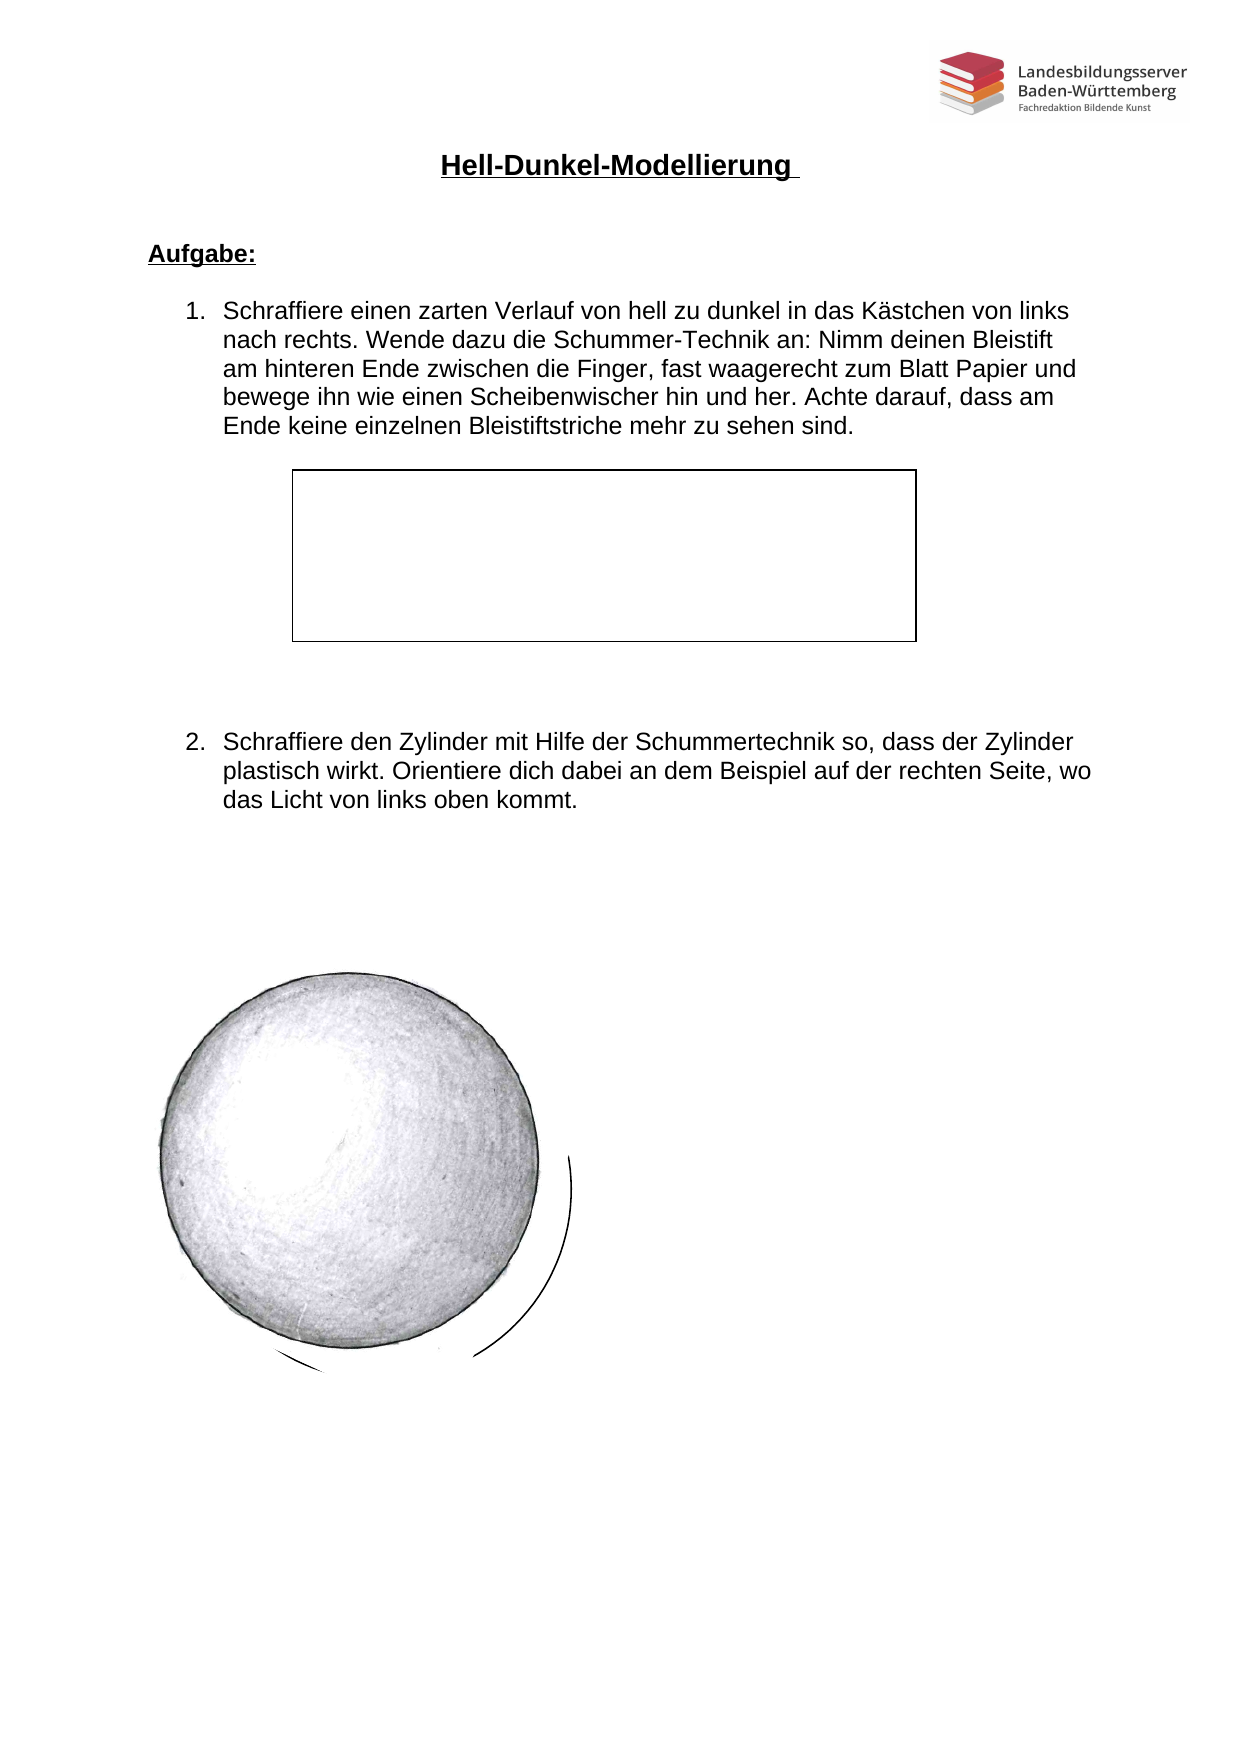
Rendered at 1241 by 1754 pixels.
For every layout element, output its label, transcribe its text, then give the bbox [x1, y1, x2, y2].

text Hell-Dunkel-Modellierung [148, 148, 1093, 181]
text Aufgabe: [148, 239, 1093, 267]
list Schraffiere den Zylinder mit Hilfe der Schummertechnik so, dass der Zylinder plastisch wirkt. Orientiere dich dabei an dem Beispiel auf der rechten Seite, wo das Licht von links oben kommt. [185, 727, 1093, 814]
list Schraffiere einen zarten Verlauf von hell zu dunkel in das Kästchen von links nach rechts. Wende dazu die Schummer-Technik an: Nimm deinen Bleistift am hinteren Ende zwischen die Finger, fast waagerecht zum Blatt Papier und bewege ihn wie einen Scheibenwischer hin und her. Achte darauf, dass am Ende keine einzelnen Bleistiftstriche mehr zu sehen sind. [185, 296, 1093, 440]
